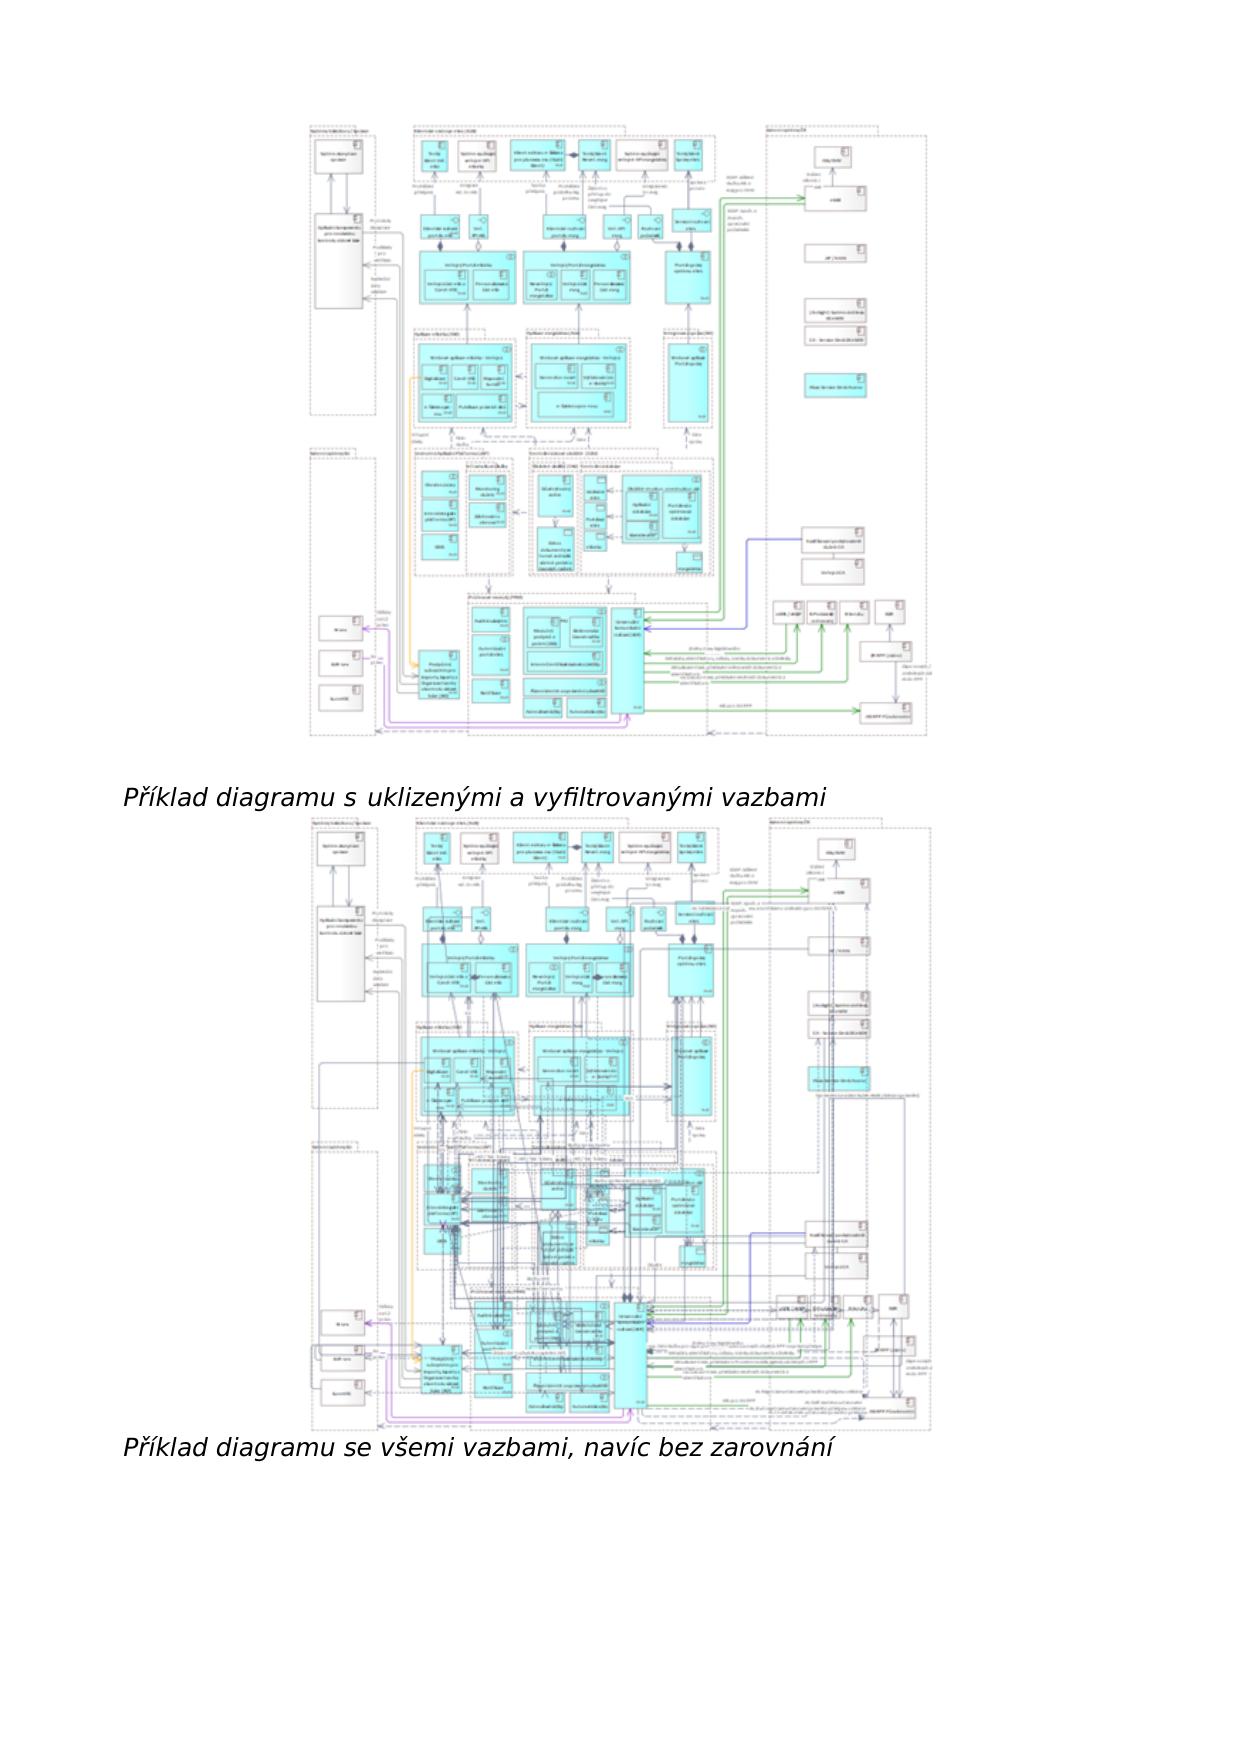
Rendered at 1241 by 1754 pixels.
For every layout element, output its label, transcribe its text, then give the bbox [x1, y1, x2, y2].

text Příklad diagramu s uklizenými a vyfiltrovanými vazbami [118, 783, 1122, 812]
picture [307, 812, 933, 1434]
text Příklad diagramu se všemi vazbami, navíc bez zarovnání [118, 1372, 1122, 1462]
picture [307, 118, 933, 742]
